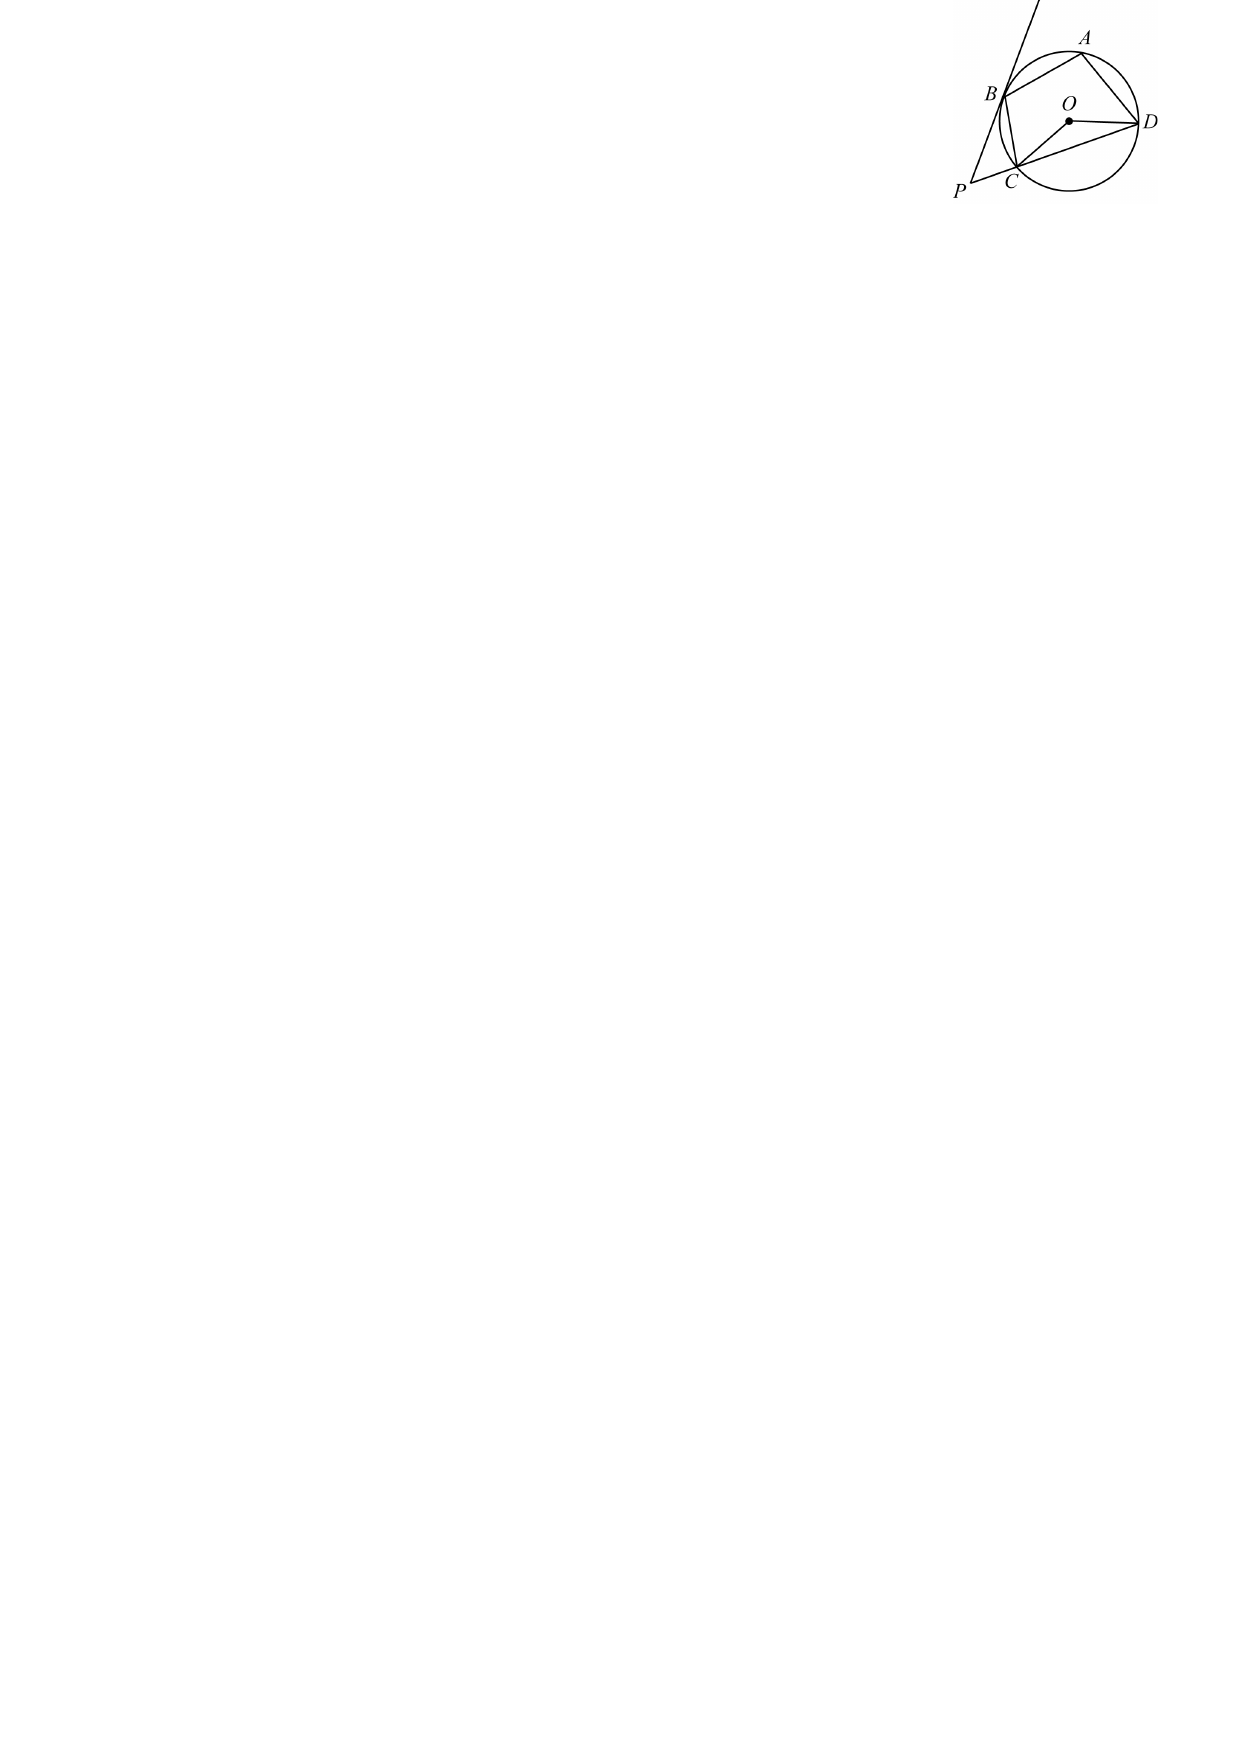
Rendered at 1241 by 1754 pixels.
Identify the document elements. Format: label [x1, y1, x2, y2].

picture [953, 0, 1158, 204]
